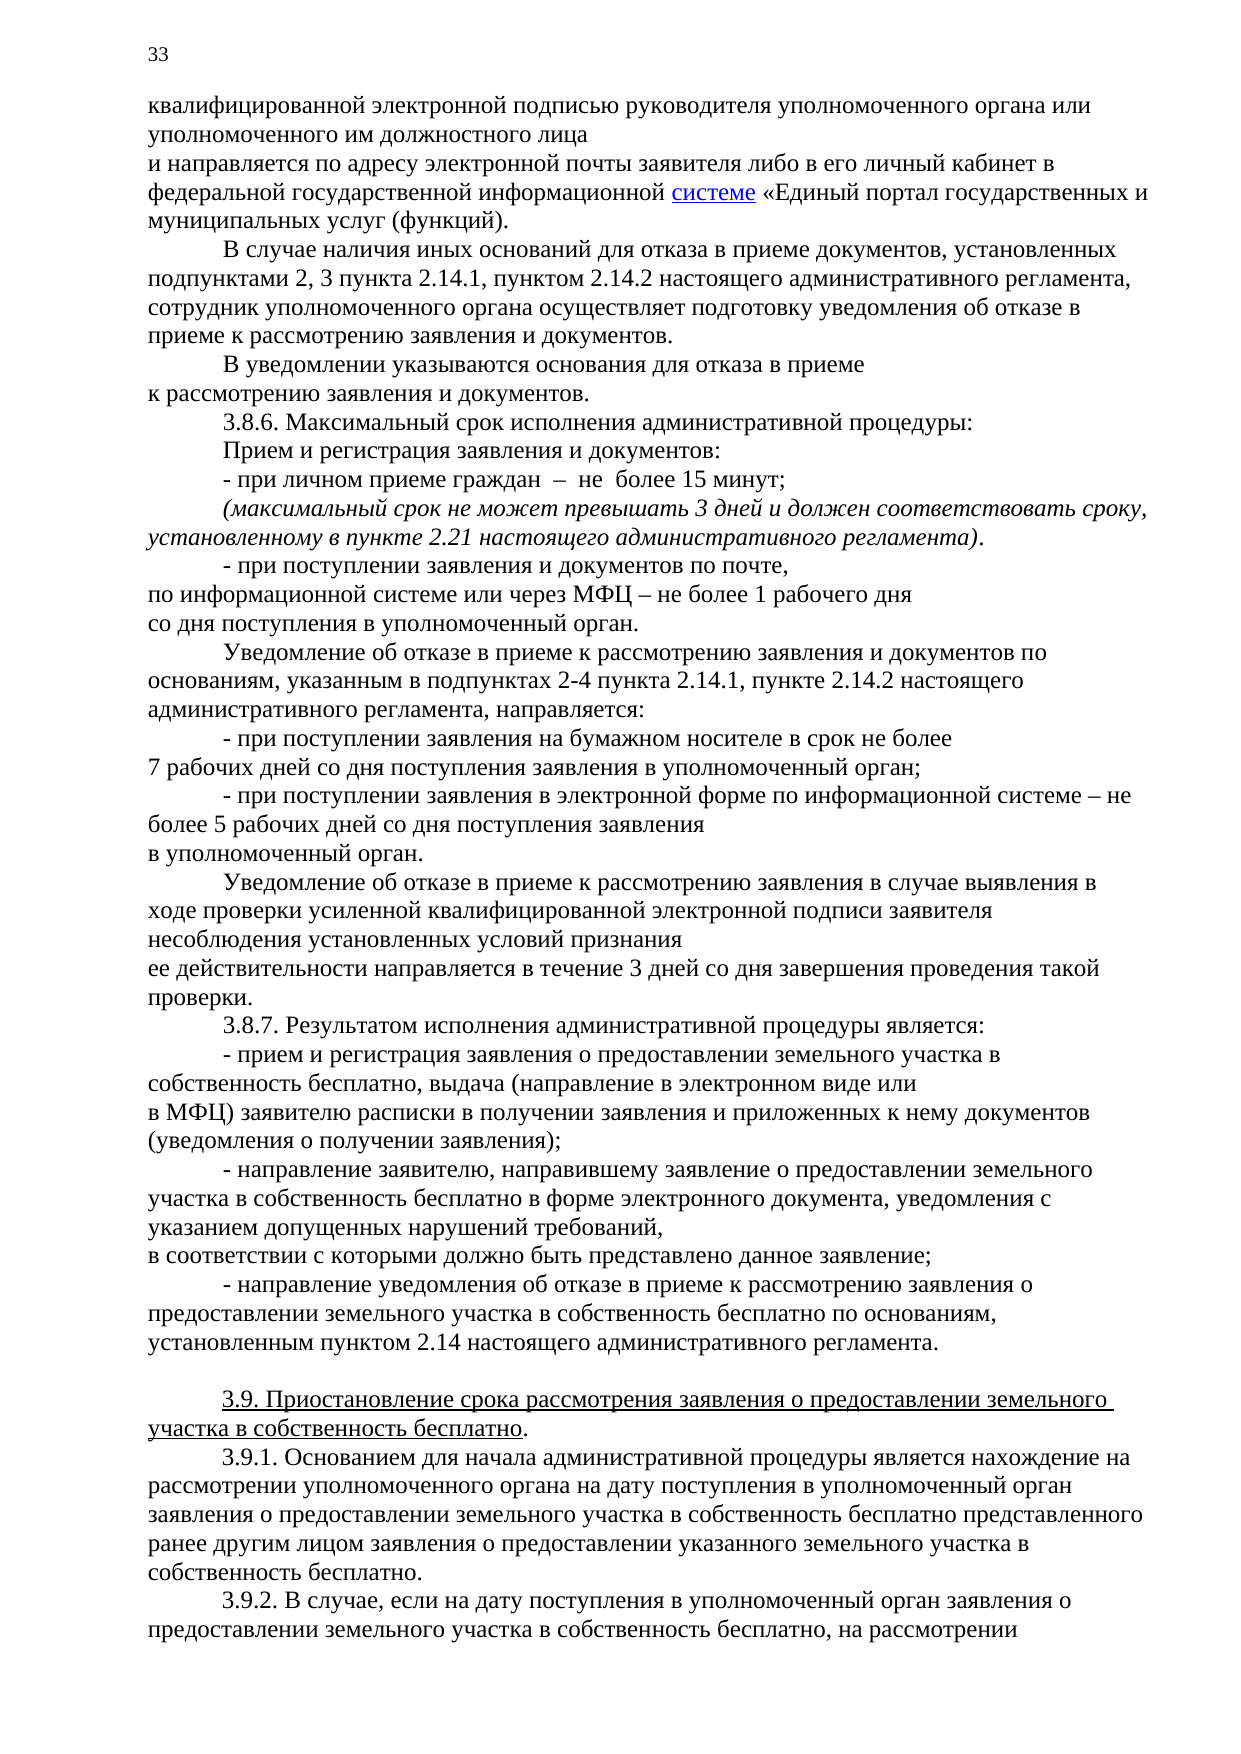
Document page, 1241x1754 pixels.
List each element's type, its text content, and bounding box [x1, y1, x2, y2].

text - при личном приеме граждан – не более 15 минут; [148, 464, 1152, 493]
text - при поступлении заявления и документов по почте, по информационной системе или через МФЦ – не более 1 рабочего дня со дня поступления в уполномоченный орган. [148, 550, 1152, 637]
text В случае наличия иных оснований для отказа в приеме документов, установленных подпунктами 2, 3 пункта 2.14.1, пунктом 2.14.2 настоящего административного регламента, сотрудник уполномоченного органа осуществляет подготовку уведомления об отказе в приеме к рассмотрению заявления и документов. [148, 234, 1152, 349]
text 3.8.6. Максимальный срок исполнения административной процедуры: [148, 407, 1152, 435]
text - при поступлении заявления на бумажном носителе в срок не более 7 рабочих дней со дня поступления заявления в уполномоченный орган; [148, 723, 1152, 780]
text (максимальный срок не может превышать 3 дней и должен соответствовать сроку, установленному в пункте 2.21 настоящего административного регламента). [148, 493, 1152, 550]
text квалифицированной электронной подписью руководителя уполномоченного органа или уполномоченного им должностного лица и направляется по адресу электронной почты заявителя либо в его личный кабинет в федеральной государственной информационной системе «Единый портал государственных и муниципальных услуг (функций). [148, 90, 1152, 234]
text Уведомление об отказе в приеме к рассмотрению заявления в случае выявления в ходе проверки усиленной квалифицированной электронной подписи заявителя несоблюдения установленных условий признания ее действительности направляется в течение 3 дней со дня завершения проведения такой проверки. [148, 867, 1152, 1010]
text - при поступлении заявления в электронной форме по информационной системе – не более 5 рабочих дней со дня поступления заявления в уполномоченный орган. [148, 780, 1152, 867]
text 3.8.7. Результатом исполнения административной процедуры является: [148, 1010, 1152, 1039]
text - направление заявителю, направившему заявление о предоставлении земельного участка в собственность бесплатно в форме электронного документа, уведомления с указанием допущенных нарушений требований, в соответствии с которыми должно быть представлено данное заявление; [148, 1154, 1152, 1269]
text 3.9.2. В случае, если на дату поступления в уполномоченный орган заявления о предоставлении земельного участка в собственность бесплатно, на рассмотрении [148, 1585, 1152, 1643]
text 3.9.1. Основанием для начала административной процедуры является нахождение на рассмотрении уполномоченного органа на дату поступления в уполномоченный орган заявления о предоставлении земельного участка в собственность бесплатно представленного ранее другим лицом заявления о предоставлении указанного земельного участка в собственность бесплатно. [148, 1442, 1152, 1585]
text - прием и регистрация заявления о предоставлении земельного участка в собственность бесплатно, выдача (направление в электронном виде или в МФЦ) заявителю расписки в получении заявления и приложенных к нему документов (уведомления о получении заявления); [148, 1039, 1152, 1154]
text Уведомление об отказе в приеме к рассмотрению заявления и документов по основаниям, указанным в подпунктах 2-4 пункта 2.14.1, пункте 2.14.2 настоящего административного регламента, направляется: [148, 637, 1152, 723]
text - направление уведомления об отказе в приеме к рассмотрению заявления о предоставлении земельного участка в собственность бесплатно по основаниям, установленным пунктом 2.14 настоящего административного регламента. [148, 1269, 1152, 1355]
text В уведомлении указываются основания для отказа в приеме к рассмотрению заявления и документов. [148, 349, 1152, 407]
text 3.9. Приостановление срока рассмотрения заявления о предоставлении земельного участка в собственность бесплатно. [148, 1384, 1152, 1442]
text Прием и регистрация заявления и документов: [148, 435, 1152, 464]
